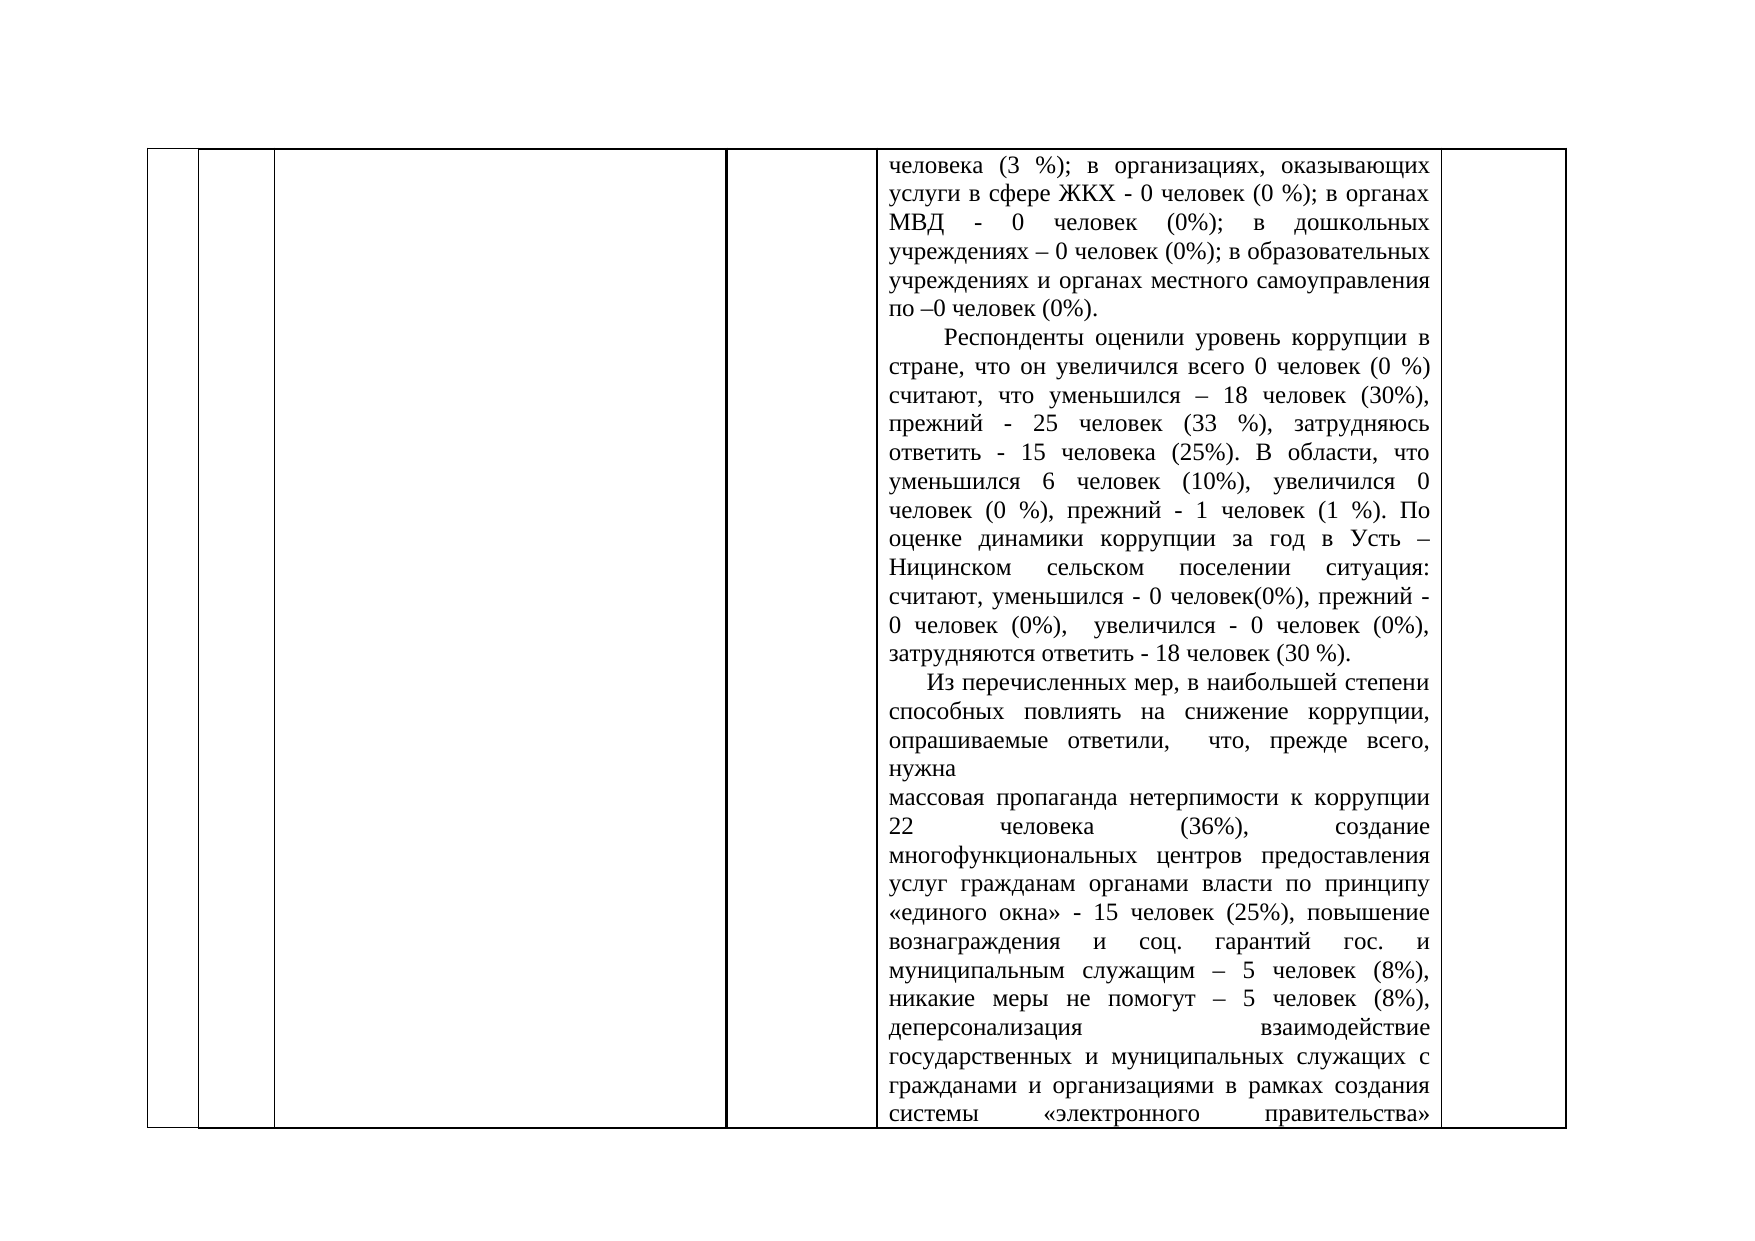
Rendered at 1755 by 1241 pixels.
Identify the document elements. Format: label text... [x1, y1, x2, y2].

table_cell [1567, 148, 1662, 1127]
table_cell [199, 150, 274, 1127]
table_cell [1662, 148, 1666, 1127]
table_cell [275, 150, 725, 1127]
table_cell [1442, 150, 1565, 1127]
table_cell человека (3 %); в организациях, оказывающих услуги в сфере ЖКХ - 0 человек (0 %); в органах МВД - 0 человек (0%); в дошкольных учреждениях – 0 человек (0%); в образовательных учреждениях и органах местного самоуправления по –0 человек (0%). Респонденты оценили уровень коррупции в стране, что он увеличился всего 0 человек (0 %) считают, что уменьшился – 18 человек (30%), прежний - 25 человек (33 %), затрудняюсь ответить - 15 человека (25%). В области, что уменьшился 6 человек (10%), увеличился 0 человек (0 %), прежний - 1 человек (1 %). По оценке динамики коррупции за год в Усть – Ницинском сельском поселении ситуация: считают, уменьшился - 0 человек(0%), прежний - 0 человек (0%), увеличился - 0 человек (0%), затрудняются ответить - 18 человек (30 %). Из перечисленных мер, в наибольшей степени способных повлиять на снижение коррупции, опрашиваемые ответили, что, прежде всего, нужна массовая пропаганда нетерпимости к коррупции 22 человека (36%), создание многофункциональных центров предоставления услуг гражданам органами власти по принципу «единого окна» - 15 человек (25%), повышение вознаграждения и соц. гарантий гос. и муниципальным служащим – 5 человек (8%), никакие меры не помогут – 5 человек (8%), деперсонализация взаимодействие государственных и муниципальных служащих с гражданами и организациями в рамках создания системы «электронного правительства» [878, 150, 1441, 1127]
table_cell [728, 150, 876, 1127]
table_cell [148, 149, 198, 1127]
